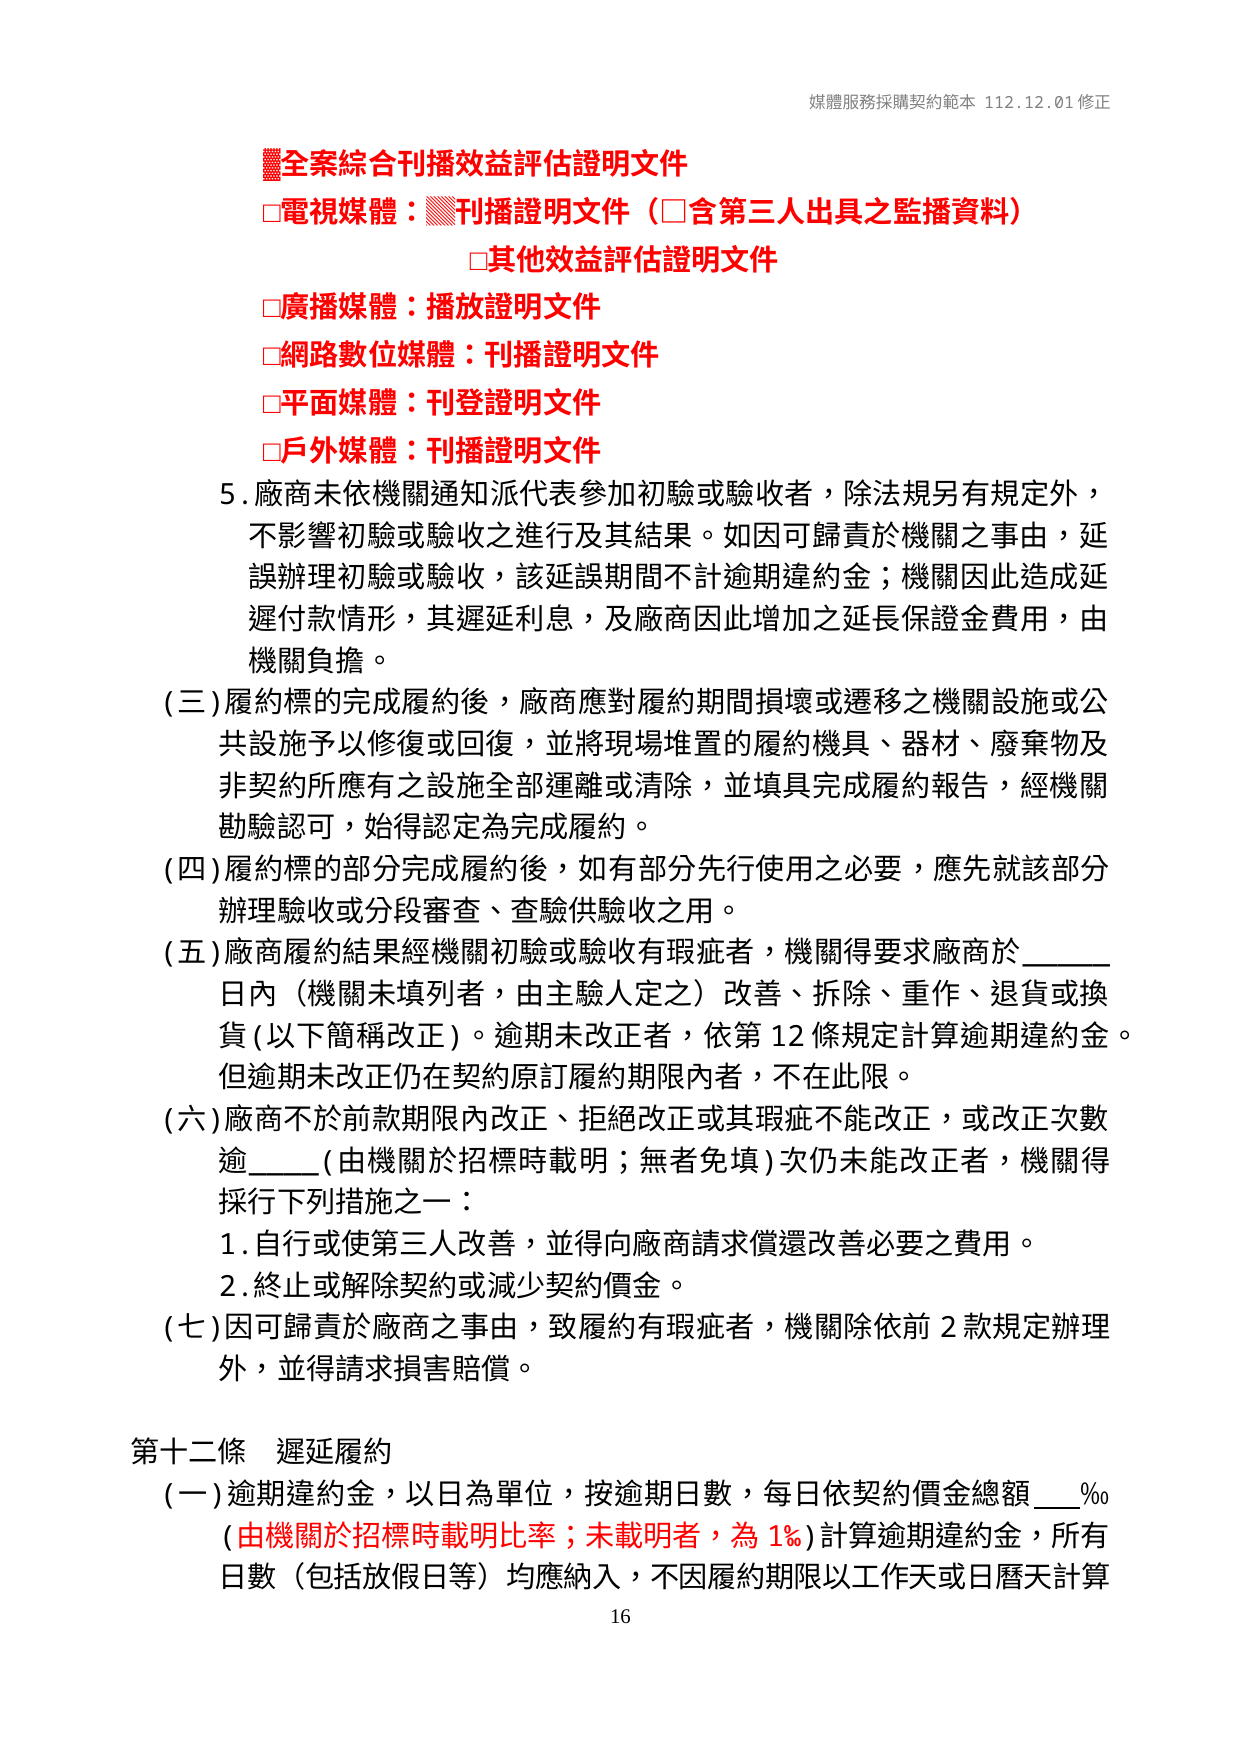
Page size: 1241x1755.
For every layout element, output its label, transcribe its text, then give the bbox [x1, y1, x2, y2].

text (三)履約標的完成履約後，廠商應對履約期間損壞或遷移之機關設施或公共設施予以修復或回復，並將現場堆置的履約機具、器材、廢棄物及非契約所應有之設施全部運離或清除，並填具完成履約報告，經機關勘驗認可，始得認定為完成履約。 [159, 679, 1110, 846]
text □網路數位媒體：刊播證明文件 [263, 327, 1110, 375]
text 2.終止或解除契約或減少契約價金。 [218, 1263, 1110, 1304]
text (四)履約標的部分完成履約後，如有部分先行使用之必要，應先就該部分辦理驗收或分段審查、查驗供驗收之用。 [159, 846, 1110, 929]
text (五)廠商履約結果經機關初驗或驗收有瑕疵者，機關得要求廠商於_____ 日內（機關未填列者，由主驗人定之）改善、拆除、重作、退貨或換貨(以下簡稱改正)。逾期未改正者，依第12條規定計算逾期違約金。但逾期未改正仍在契約原訂履約期限內者，不在此限。 [159, 929, 1110, 1096]
text □廣播媒體：播放證明文件 [263, 279, 1110, 327]
text □其他效益評估證明文件 [366, 232, 1110, 279]
text □平面媒體：刊登證明文件 [263, 375, 1110, 423]
text (六)廠商不於前款期限內改正、拒絕改正或其瑕疵不能改正，或改正次數逾____(由機關於招標時載明；無者免填)次仍未能改正者，機關得採行下列措施之一： [159, 1096, 1110, 1221]
text □戶外媒體：刊播證明文件 [263, 423, 1110, 471]
text (一)逾期違約金，以日為單位，按逾期日數，每日依契約價金總額 ‰(由機關於招標時載明比率；未載明者，為1‰)計算逾期違約金，所有日數（包括放假日等）均應納入，不因履約期限以工作天或日曆天計算 [159, 1471, 1110, 1596]
text □電視媒體：▓刊播證明文件（□含第三人出具之監播資料） [263, 184, 1110, 232]
text (七)因可歸責於廠商之事由，致履約有瑕疵者，機關除依前2款規定辦理外，並得請求損害賠償。 [159, 1304, 1110, 1388]
text ▓全案綜合刊播效益評估證明文件 [263, 136, 1110, 184]
text 1.自行或使第三人改善，並得向廠商請求償還改善必要之費用。 [218, 1221, 1110, 1263]
text 第十二條 遲延履約 [130, 1429, 1110, 1471]
text 5.廠商未依機關通知派代表參加初驗或驗收者，除法規另有規定外，不影響初驗或驗收之進行及其結果。如因可歸責於機關之事由，延誤辦理初驗或驗收，該延誤期間不計逾期違約金；機關因此造成延遲付款情形，其遲延利息，及廠商因此增加之延長保證金費用，由機關負擔。 [218, 471, 1110, 679]
